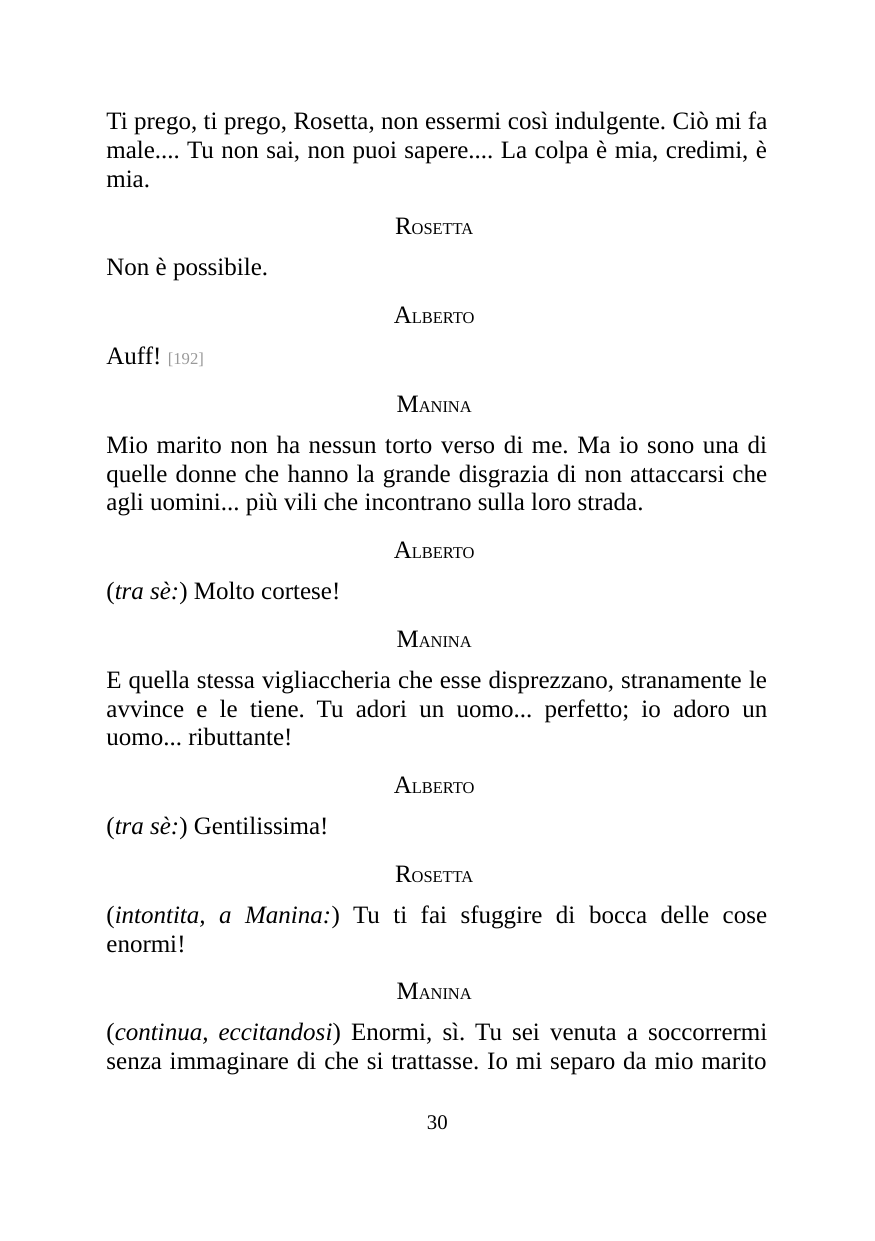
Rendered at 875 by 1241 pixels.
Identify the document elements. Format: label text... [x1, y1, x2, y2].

text Rosetta [106, 859, 768, 887]
text Manina [106, 976, 768, 1005]
text (tra sè:) Gentilissima! [106, 811, 768, 840]
text Auff! [192] [106, 341, 768, 370]
text Manina [106, 624, 768, 652]
text Alberto [106, 770, 768, 799]
text Manina [106, 389, 768, 417]
text Ti prego, ti prego, Rosetta, non essermi così indulgente. Ciò mi fa male.... Tu non sai, non puoi sapere.... La colpa è mia, credimi, è mia. [106, 106, 768, 192]
text Alberto [106, 535, 768, 564]
text E quella stessa vigliaccheria che esse disprezzano, stranamente le avvince e le tiene. Tu adori un uomo... perfetto; io adoro un uomo... ributtante! [106, 665, 768, 751]
text Mio marito non ha nessun torto verso di me. Ma io sono una di quelle donne che hanno la grande disgrazia di non attaccarsi che agli uomini... più vili che incontrano sulla loro strada. [106, 430, 768, 516]
text Rosetta [106, 211, 768, 240]
text (intontita, a Manina:) Tu ti fai sfuggire di bocca delle cose enormi! [106, 900, 768, 957]
text Non è possibile. [106, 252, 768, 281]
text (continua, eccitandosi) Enormi, sì. Tu sei venuta a soccorrermi senza immaginare di che si trattasse. Io mi separo da mio marito [106, 1017, 768, 1075]
text (tra sè:) Molto cortese! [106, 576, 768, 605]
text Alberto [106, 300, 768, 329]
